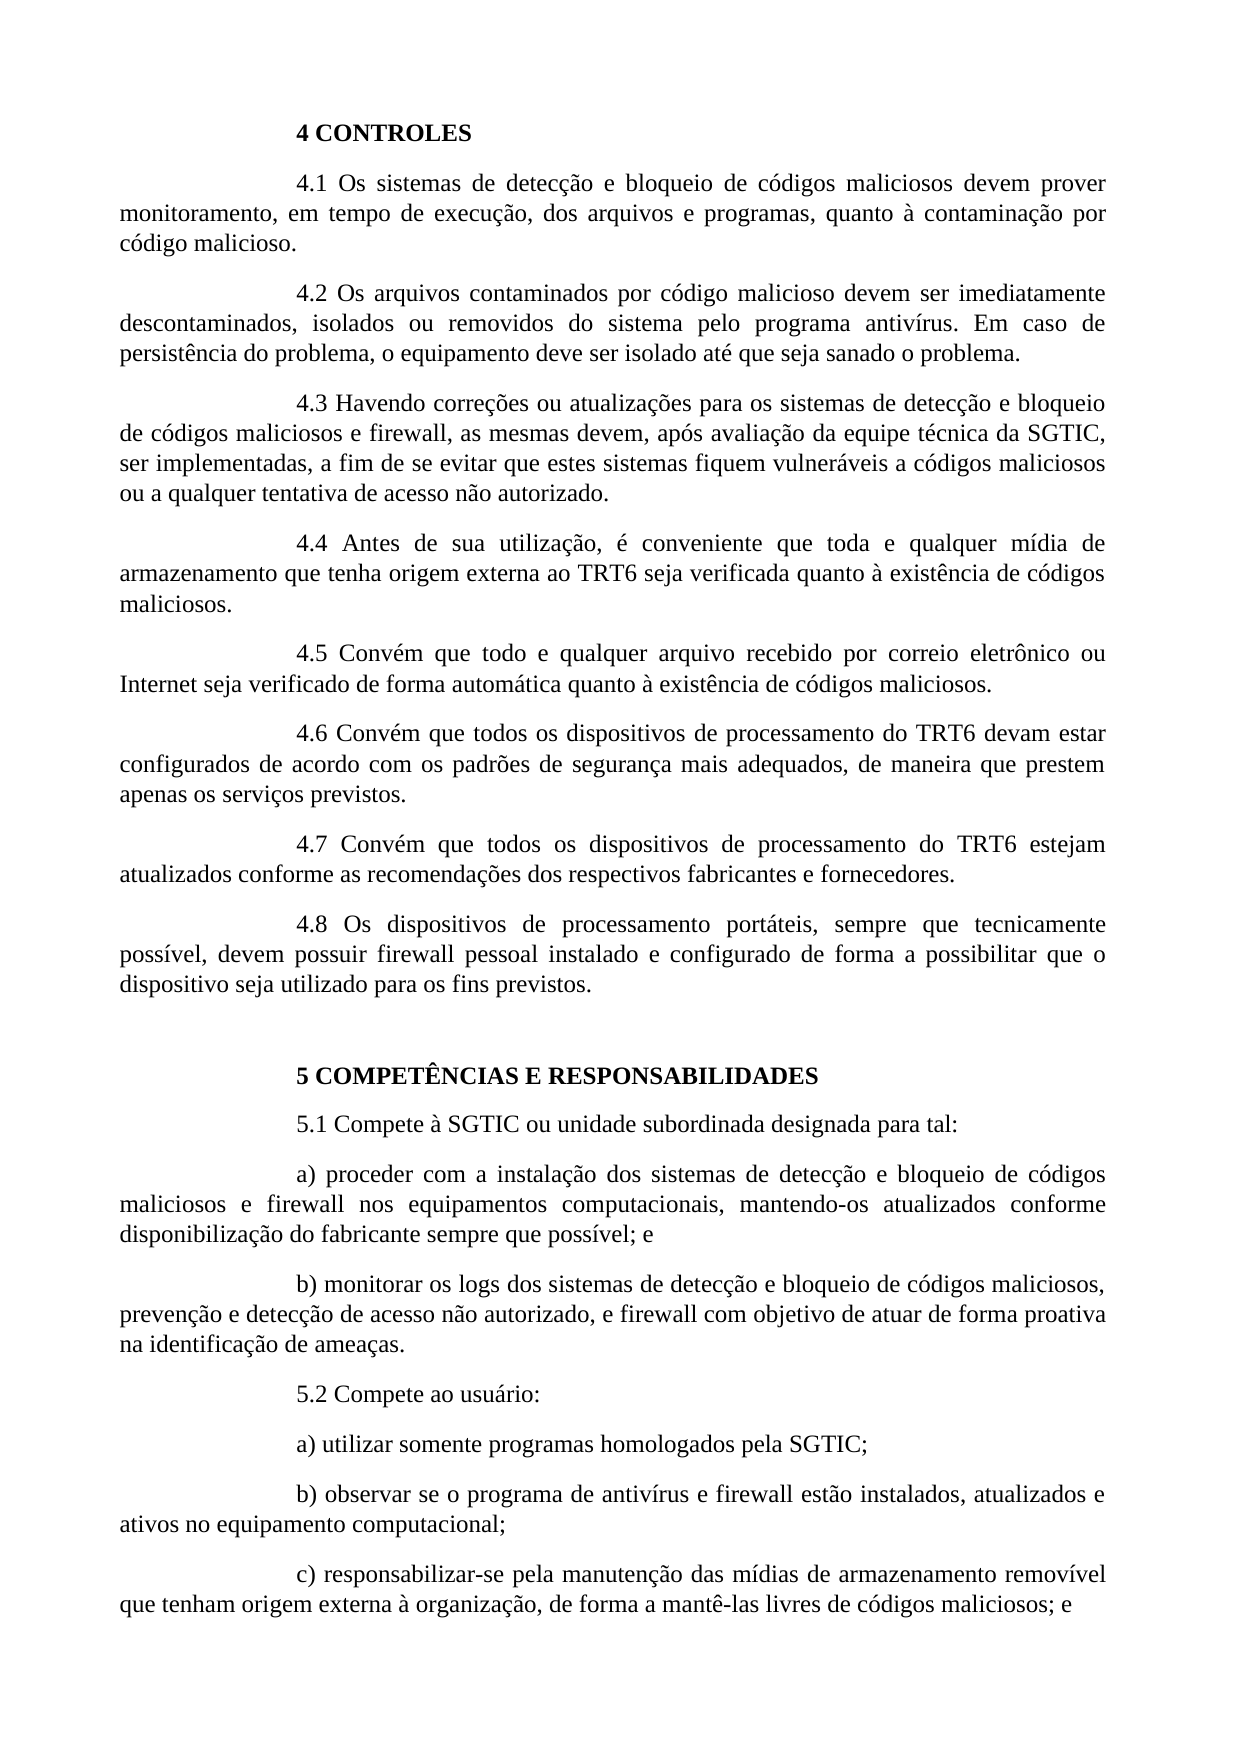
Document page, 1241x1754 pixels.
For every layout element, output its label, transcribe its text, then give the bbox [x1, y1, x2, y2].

text 4.2 Os arquivos contaminados por código malicioso devem ser imediatamente descontaminados, isolados ou removidos do sistema pelo programa antivírus. Em caso de persistência do problema, o equipamento deve ser isolado até que seja sanado o problema. [119, 278, 1107, 367]
text a) utilizar somente programas homologados pela SGTIC; [119, 1429, 1107, 1458]
text 5 COMPETÊNCIAS E RESPONSABILIDADES [296, 1061, 1122, 1089]
text b) observar se o programa de antivírus e firewall estão instalados, atualizados e ativos no equipamento computacional; [119, 1479, 1107, 1538]
text 4.8 Os dispositivos de processamento portáteis, sempre que tecnicamente possível, devem possuir firewall pessoal instalado e configurado de forma a possibilitar que o dispositivo seja utilizado para os fins previstos. [119, 909, 1107, 998]
text 5.2 Compete ao usuário: [119, 1379, 1107, 1408]
text 4.3 Havendo correções ou atualizações para os sistemas de detecção e bloqueio de códigos maliciosos e firewall, as mesmas devem, após avaliação da equipe técnica da SGTIC, ser implementadas, a fim de se evitar que estes sistemas fiquem vulneráveis a códigos maliciosos ou a qualquer tentativa de acesso não autorizado. [119, 388, 1107, 507]
text 4.6 Convém que todos os dispositivos de processamento do TRT6 devam estar configurados de acordo com os padrões de segurança mais adequados, de maneira que prestem apenas os serviços previstos. [119, 718, 1107, 807]
text 4 CONTROLES [119, 118, 1107, 147]
text 4.7 Convém que todos os dispositivos de processamento do TRT6 estejam atualizados conforme as recomendações dos respectivos fabricantes e fornecedores. [119, 829, 1107, 887]
text 5.1 Compete à SGTIC ou unidade subordinada designada para tal: [119, 1109, 1107, 1138]
text c) responsabilizar-se pela manutenção das mídias de armazenamento removível que tenham origem externa à organização, de forma a mantê-las livres de códigos maliciosos; e [119, 1559, 1107, 1618]
text a) proceder com a instalação dos sistemas de detecção e bloqueio de códigos maliciosos e firewall nos equipamentos computacionais, mantendo-os atualizados conforme disponibilização do fabricante sempre que possível; e [119, 1159, 1107, 1248]
text 4.4 Antes de sua utilização, é conveniente que toda e qualquer mídia de armazenamento que tenha origem externa ao TRT6 seja verificada quanto à existência de códigos maliciosos. [119, 528, 1107, 617]
text 4.1 Os sistemas de detecção e bloqueio de códigos maliciosos devem prover monitoramento, em tempo de execução, dos arquivos e programas, quanto à contaminação por código malicioso. [119, 168, 1107, 257]
text 4.5 Convém que todo e qualquer arquivo recebido por correio eletrônico ou Internet seja verificado de forma automática quanto à existência de códigos maliciosos. [119, 638, 1107, 697]
text b) monitorar os logs dos sistemas de detecção e bloqueio de códigos maliciosos, prevenção e detecção de acesso não autorizado, e firewall com objetivo de atuar de forma proativa na identificação de ameaças. [119, 1269, 1107, 1358]
